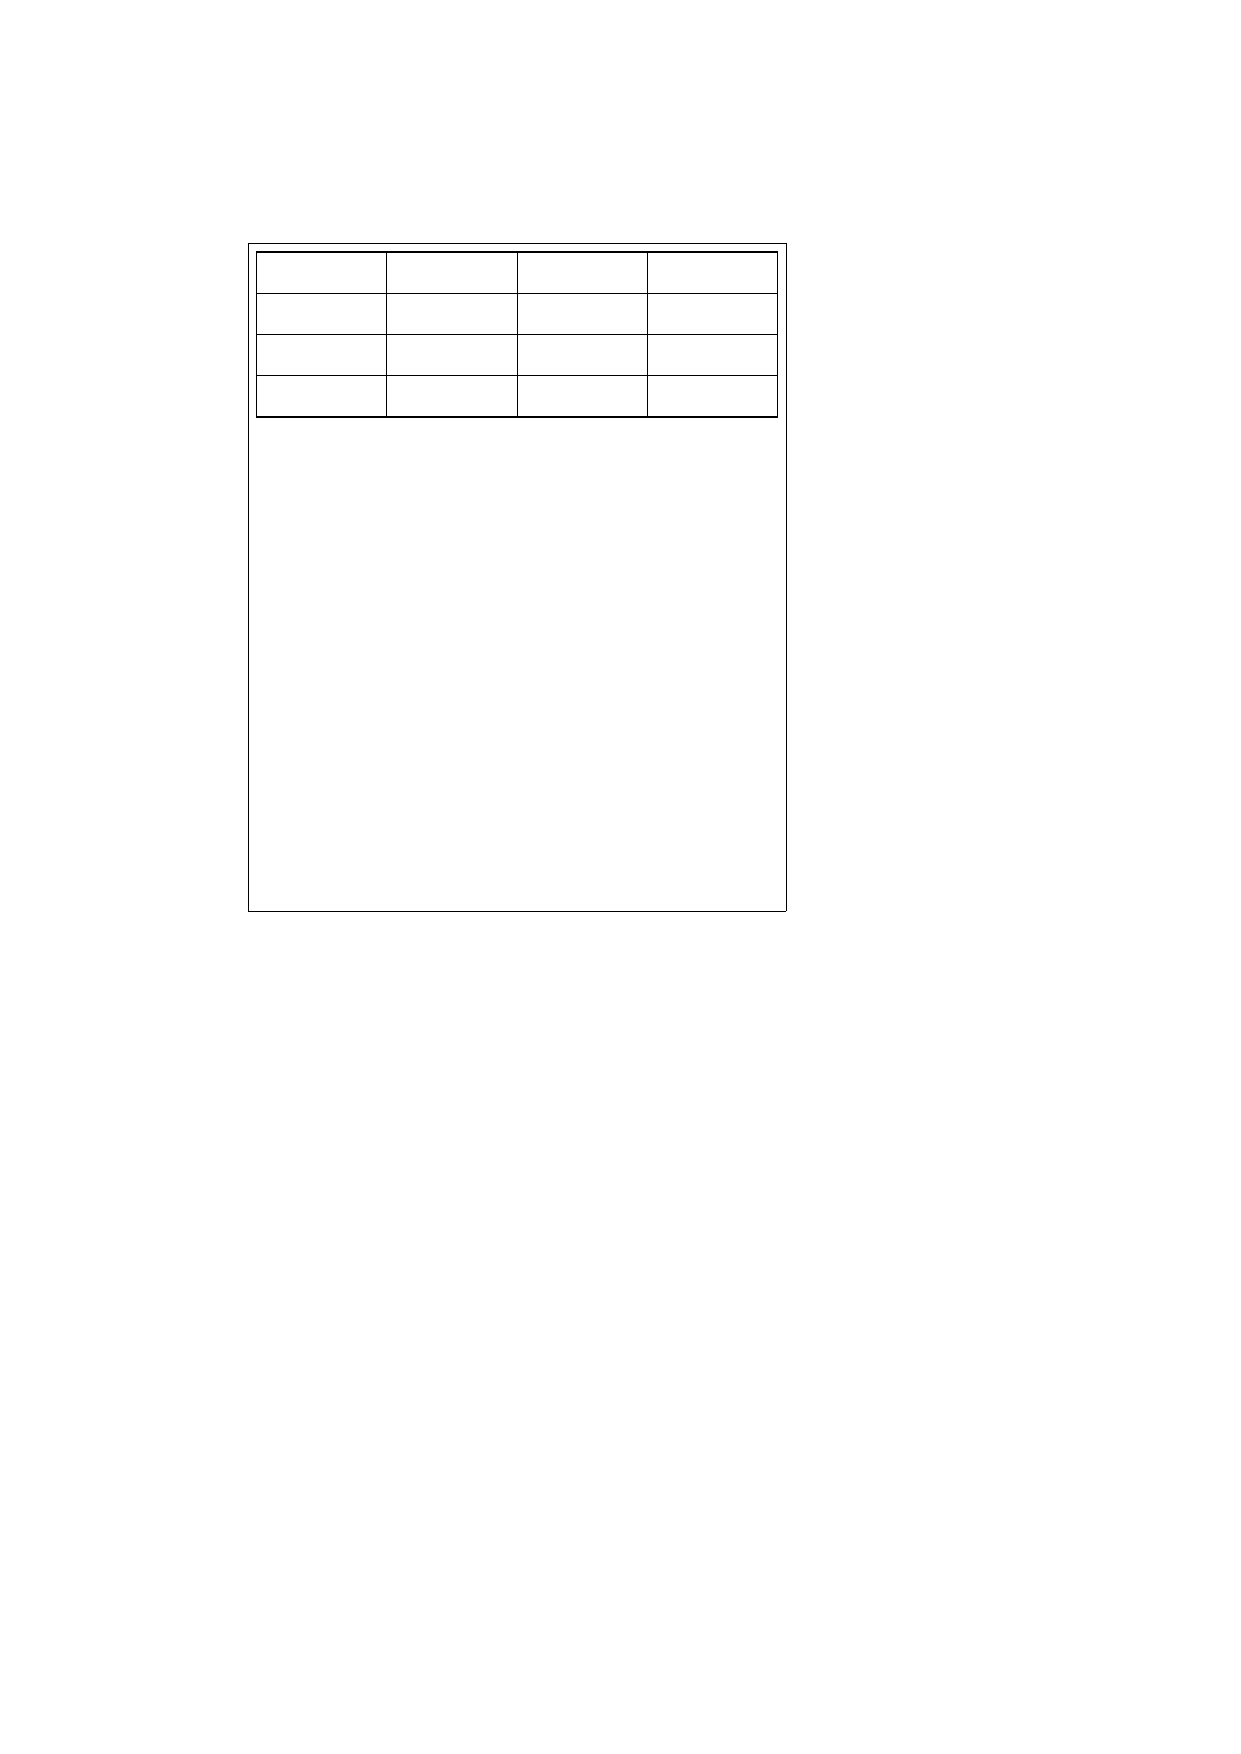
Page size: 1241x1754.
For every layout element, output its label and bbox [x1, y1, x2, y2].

table_cell [648, 335, 777, 375]
table_cell [387, 335, 517, 375]
table_cell [387, 376, 517, 416]
table_header [518, 253, 647, 293]
table_header [387, 253, 517, 293]
table_cell [518, 294, 647, 334]
table_cell [257, 335, 386, 375]
table_cell [518, 335, 647, 375]
table_cell [518, 376, 647, 416]
table_cell [257, 294, 386, 334]
table_header [257, 253, 386, 293]
table_cell [257, 376, 386, 416]
table_cell [648, 376, 777, 416]
table_header [648, 253, 777, 293]
table_cell [648, 294, 777, 334]
table_cell [387, 294, 517, 334]
